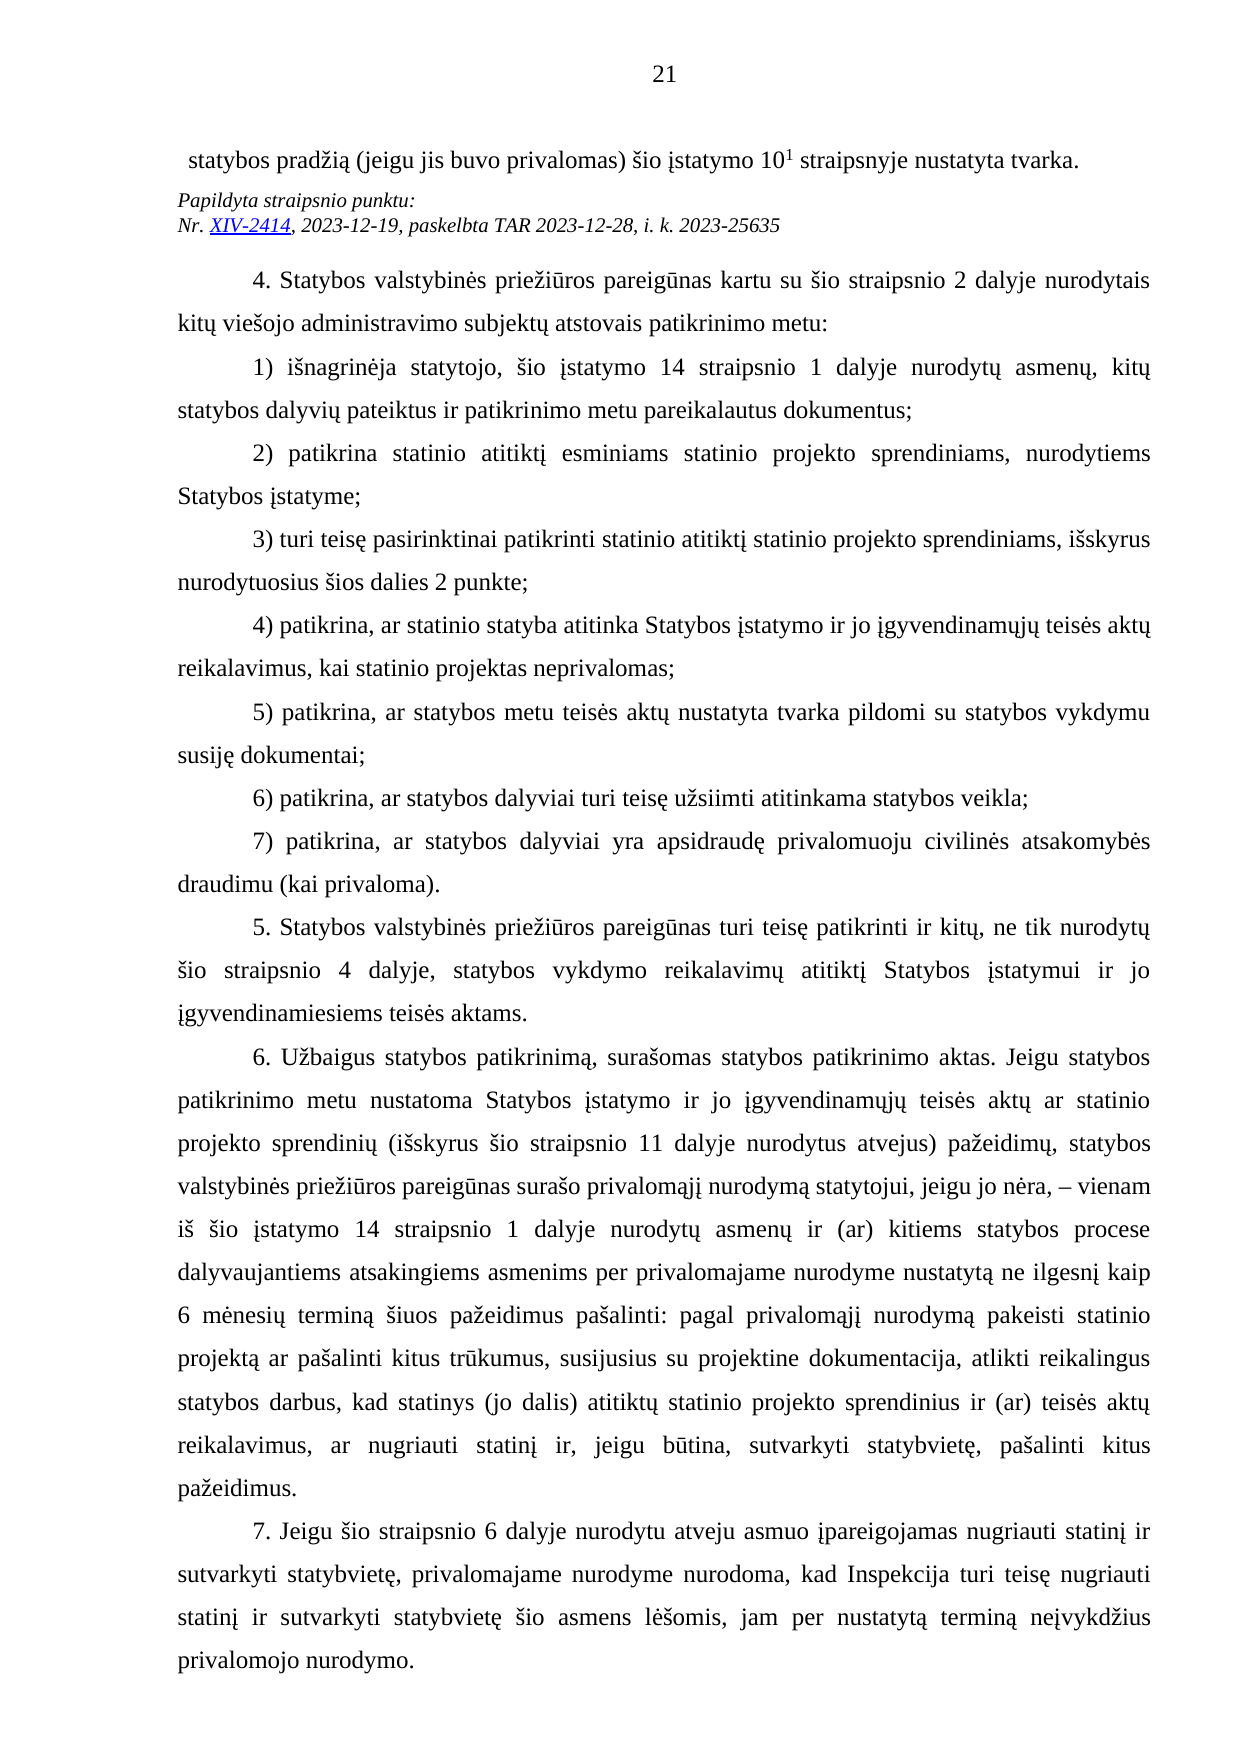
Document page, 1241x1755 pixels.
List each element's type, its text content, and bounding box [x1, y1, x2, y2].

text 3) turi teisę pasirinktinai patikrinti statinio atitiktį statinio projekto sprendiniams, išskyrus nurodytuosius šios dalies 2 punkte; [177, 524, 1152, 596]
text 5. Statybos valstybinės priežiūros pareigūnas turi teisę patikrinti ir kitų, ne tik nurodytų šio straipsnio 4 dalyje, statybos vykdymo reikalavimų atitiktį Statybos įstatymui ir jo įgyvendinamiesiems teisės aktams. [177, 912, 1152, 1027]
text 4. Statybos valstybinės priežiūros pareigūnas kartu su šio straipsnio 2 dalyje nurodytais kitų viešojo administravimo subjektų atstovais patikrinimo metu: [177, 265, 1152, 337]
text 6) patikrina, ar statybos dalyviai turi teisę užsiimti atitinkama statybos veikla; [177, 783, 1152, 812]
text 6. Užbaigus statybos patikrinimą, surašomas statybos patikrinimo aktas. Jeigu statybos patikrinimo metu nustatoma Statybos įstatymo ir jo įgyvendinamųjų teisės aktų ar statinio projekto sprendinių (išskyrus šio straipsnio 11 dalyje nurodytus atvejus) pažeidimų, statybos valstybinės priežiūros pareigūnas surašo privalomąjį nurodymą statytojui, jeigu jo nėra, – vienam iš šio įstatymo 14 straipsnio 1 dalyje nurodytų asmenų ir (ar) kitiems statybos procese dalyvaujantiems atsakingiems asmenims per privalomajame nurodyme nustatytą ne ilgesnį kaip 6 mėnesių terminą šiuos pažeidimus pašalinti: pagal privalomąjį nurodymą pakeisti statinio projektą ar pašalinti kitus trūkumus, susijusius su projektine dokumentacija, atlikti reikalingus statybos darbus, kad statinys (jo dalis) atitiktų statinio projekto sprendinius ir (ar) teisės aktų reikalavimus, ar nugriauti statinį ir, jeigu būtina, sutvarkyti statybvietę, pašalinti kitus pažeidimus. [177, 1042, 1152, 1502]
text 5) patikrina, ar statybos metu teisės aktų nustatyta tvarka pildomi su statybos vykdymu susiję dokumentai; [177, 697, 1152, 768]
text Papildyta straipsnio punktu: [177, 188, 1152, 212]
text Nr. XIV-2414, 2023-12-19, paskelbta TAR 2023-12-28, i. k. 2023-25635 [177, 212, 1152, 237]
text statybos pradžią (jeigu jis buvo privalomas) šio įstatymo 101 straipsnyje nustatyta tvarka. [188, 145, 1152, 174]
text 4) patikrina, ar statinio statyba atitinka Statybos įstatymo ir jo įgyvendinamųjų teisės aktų reikalavimus, kai statinio projektas neprivalomas; [177, 610, 1152, 682]
text 2) patikrina statinio atitiktį esminiams statinio projekto sprendiniams, nurodytiems Statybos įstatyme; [177, 438, 1152, 510]
text 7. Jeigu šio straipsnio 6 dalyje nurodytu atveju asmuo įpareigojamas nugriauti statinį ir sutvarkyti statybvietę, privalomajame nurodyme nurodoma, kad Inspekcija turi teisę nugriauti statinį ir sutvarkyti statybvietę šio asmens lėšomis, jam per nustatytą terminą neįvykdžius privalomojo nurodymo. [177, 1516, 1152, 1674]
text 1) išnagrinėja statytojo, šio įstatymo 14 straipsnio 1 dalyje nurodytų asmenų, kitų statybos dalyvių pateiktus ir patikrinimo metu pareikalautus dokumentus; [177, 352, 1152, 423]
text 7) patikrina, ar statybos dalyviai yra apsidraudę privalomuoju civilinės atsakomybės draudimu (kai privaloma). [177, 826, 1152, 898]
